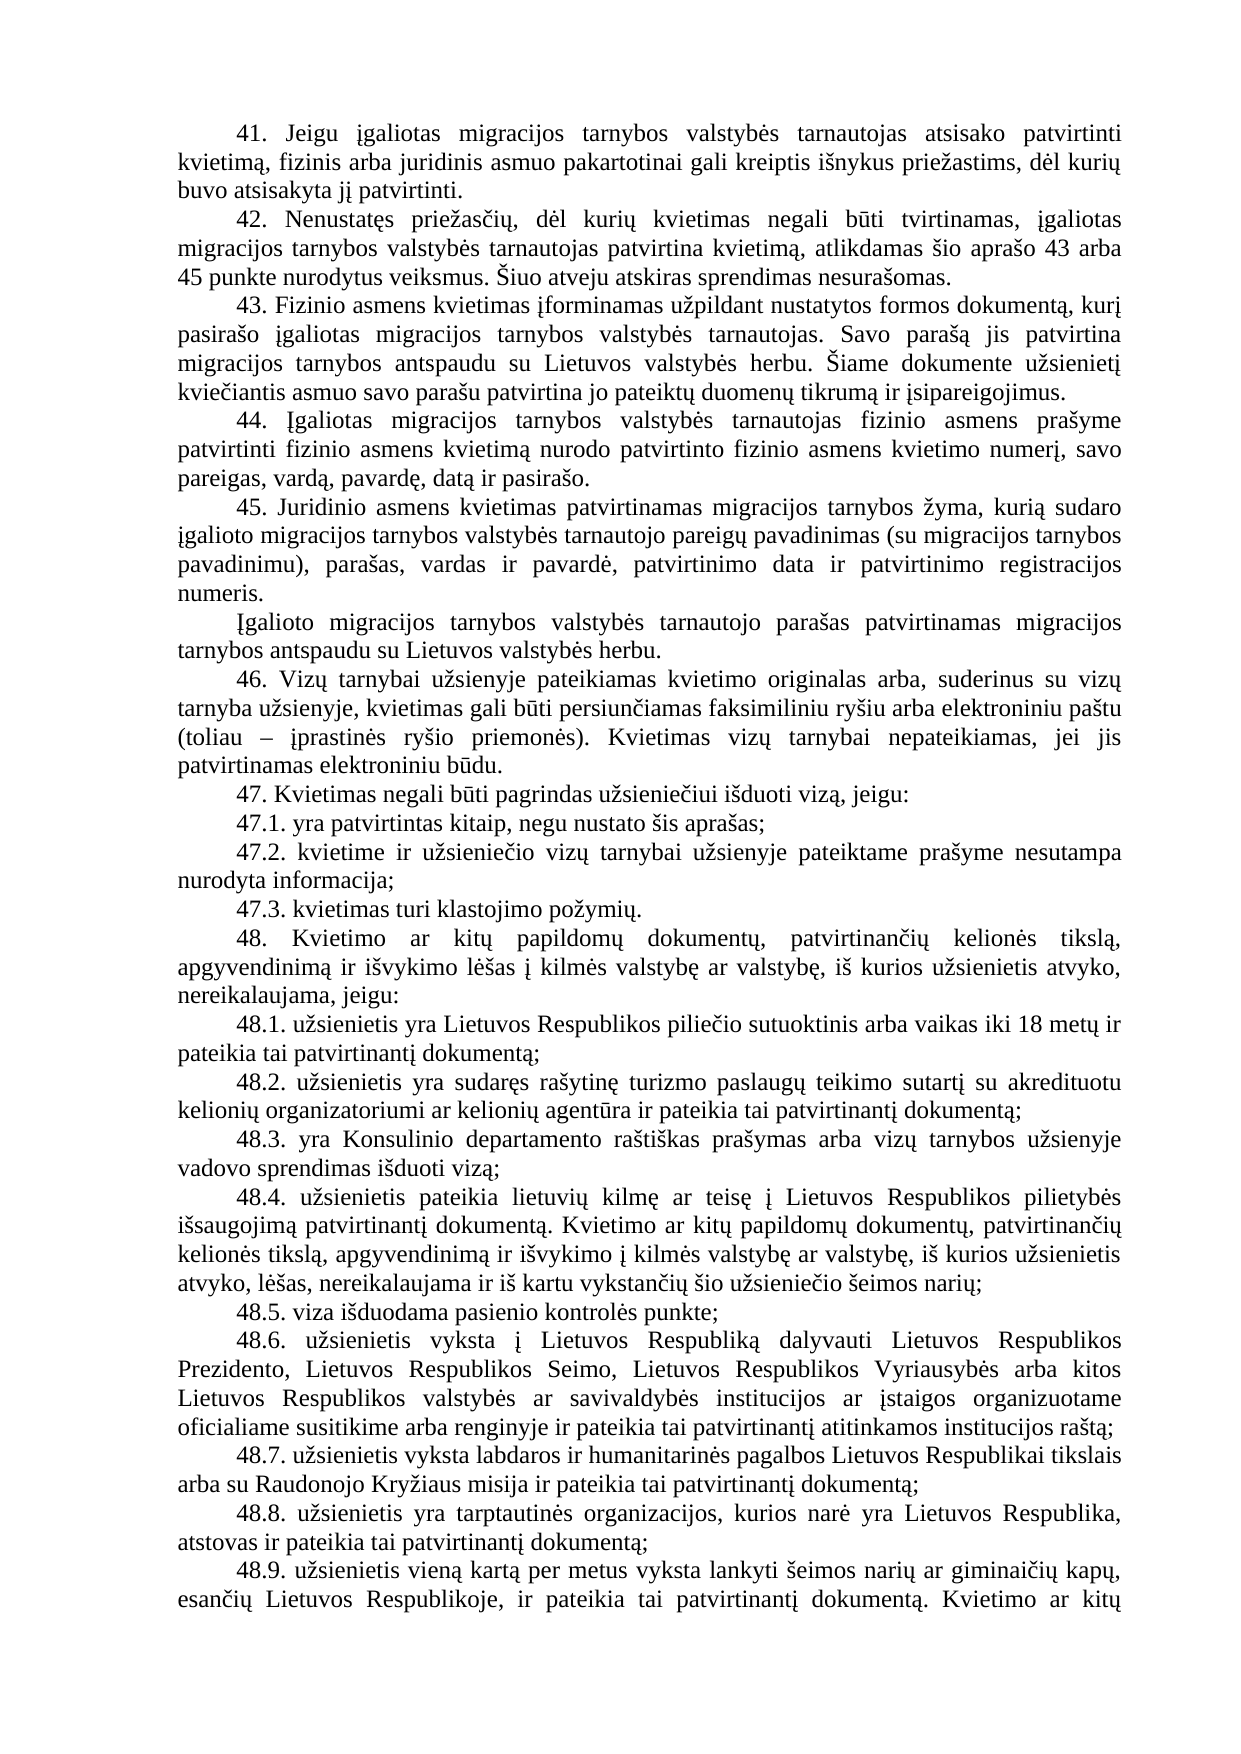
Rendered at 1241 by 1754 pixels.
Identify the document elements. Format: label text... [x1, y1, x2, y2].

text 48.4. užsienietis pateikia lietuvių kilmę ar teisę į Lietuvos Respublikos pilietybės išsaugojimą patvirtinantį dokumentą. Kvietimo ar kitų papildomų dokumentų, patvirtinančių kelionės tikslą, apgyvendinimą ir išvykimo į kilmės valstybę ar valstybę, iš kurios užsienietis atvyko, lėšas, nereikalaujama ir iš kartu vykstančių šio užsieniečio šeimos narių; [177, 1182, 1122, 1297]
text 45. Juridinio asmens kvietimas patvirtinamas migracijos tarnybos žyma, kurią sudaro įgalioto migracijos tarnybos valstybės tarnautojo pareigų pavadinimas (su migracijos tarnybos pavadinimu), parašas, vardas ir pavardė, patvirtinimo data ir patvirtinimo registracijos numeris. [177, 492, 1122, 607]
text 43. Fizinio asmens kvietimas įforminamas užpildant nustatytos formos dokumentą, kurį pasirašo įgaliotas migracijos tarnybos valstybės tarnautojas. Savo parašą jis patvirtina migracijos tarnybos antspaudu su Lietuvos valstybės herbu. Šiame dokumente užsienietį kviečiantis asmuo savo parašu patvirtina jo pateiktų duomenų tikrumą ir įsipareigojimus. [177, 291, 1122, 406]
text 48.3. yra Konsulinio departamento raštiškas prašymas arba vizų tarnybos užsienyje vadovo sprendimas išduoti vizą; [177, 1124, 1122, 1182]
text 47.2. kvietime ir užsieniečio vizų tarnybai užsienyje pateiktame prašyme nesutampa nurodyta informacija; [177, 837, 1122, 894]
text 48.7. užsienietis vyksta labdaros ir humanitarinės pagalbos Lietuvos Respublikai tikslais arba su Raudonojo Kryžiaus misija ir pateikia tai patvirtinantį dokumentą; [177, 1441, 1122, 1498]
text 48. Kvietimo ar kitų papildomų dokumentų, patvirtinančių kelionės tikslą, apgyvendinimą ir išvykimo lėšas į kilmės valstybę ar valstybę, iš kurios užsienietis atvyko, nereikalaujama, jeigu: [177, 923, 1122, 1009]
text 42. Nenustatęs priežasčių, dėl kurių kvietimas negali būti tvirtinamas, įgaliotas migracijos tarnybos valstybės tarnautojas patvirtina kvietimą, atlikdamas šio aprašo 43 arba 45 punkte nurodytus veiksmus. Šiuo atveju atskiras sprendimas nesurašomas. [177, 204, 1122, 291]
text 46. Vizų tarnybai užsienyje pateikiamas kvietimo originalas arba, suderinus su vizų tarnyba užsienyje, kvietimas gali būti persiunčiamas faksimiliniu ryšiu arba elektroniniu paštu (toliau – įprastinės ryšio priemonės). Kvietimas vizų tarnybai nepateikiamas, jei jis patvirtinamas elektroniniu būdu. [177, 664, 1122, 779]
text 41. Jeigu įgaliotas migracijos tarnybos valstybės tarnautojas atsisako patvirtinti kvietimą, fizinis arba juridinis asmuo pakartotinai gali kreiptis išnykus priežastims, dėl kurių buvo atsisakyta jį patvirtinti. [177, 118, 1122, 204]
text 48.2. užsienietis yra sudaręs rašytinę turizmo paslaugų teikimo sutartį su akredituotu kelionių organizatoriumi ar kelionių agentūra ir pateikia tai patvirtinantį dokumentą; [177, 1067, 1122, 1124]
text 48.8. užsienietis yra tarptautinės organizacijos, kurios narė yra Lietuvos Respublika, atstovas ir pateikia tai patvirtinantį dokumentą; [177, 1498, 1122, 1556]
text 47. Kvietimas negali būti pagrindas užsieniečiui išduoti vizą, jeigu: [177, 779, 1122, 808]
text Įgalioto migracijos tarnybos valstybės tarnautojo parašas patvirtinamas migracijos tarnybos antspaudu su Lietuvos valstybės herbu. [177, 607, 1122, 664]
text 47.3. kvietimas turi klastojimo požymių. [177, 894, 1122, 923]
text 48.6. užsienietis vyksta į Lietuvos Respubliką dalyvauti Lietuvos Respublikos Prezidento, Lietuvos Respublikos Seimo, Lietuvos Respublikos Vyriausybės arba kitos Lietuvos Respublikos valstybės ar savivaldybės institucijos ar įstaigos organizuotame oficialiame susitikime arba renginyje ir pateikia tai patvirtinantį atitinkamos institucijos raštą; [177, 1326, 1122, 1441]
text 48.1. užsienietis yra Lietuvos Respublikos piliečio sutuoktinis arba vaikas iki 18 metų ir pateikia tai patvirtinantį dokumentą; [177, 1009, 1122, 1067]
text 44. Įgaliotas migracijos tarnybos valstybės tarnautojas fizinio asmens prašyme patvirtinti fizinio asmens kvietimą nurodo patvirtinto fizinio asmens kvietimo numerį, savo pareigas, vardą, pavardę, datą ir pasirašo. [177, 406, 1122, 492]
text 48.5. viza išduodama pasienio kontrolės punkte; [177, 1297, 1122, 1326]
text 48.9. užsienietis vieną kartą per metus vyksta lankyti šeimos narių ar giminaičių kapų, esančių Lietuvos Respublikoje, ir pateikia tai patvirtinantį dokumentą. Kvietimo ar kitų [177, 1556, 1122, 1613]
text 47.1. yra patvirtintas kitaip, negu nustato šis aprašas; [177, 808, 1122, 837]
